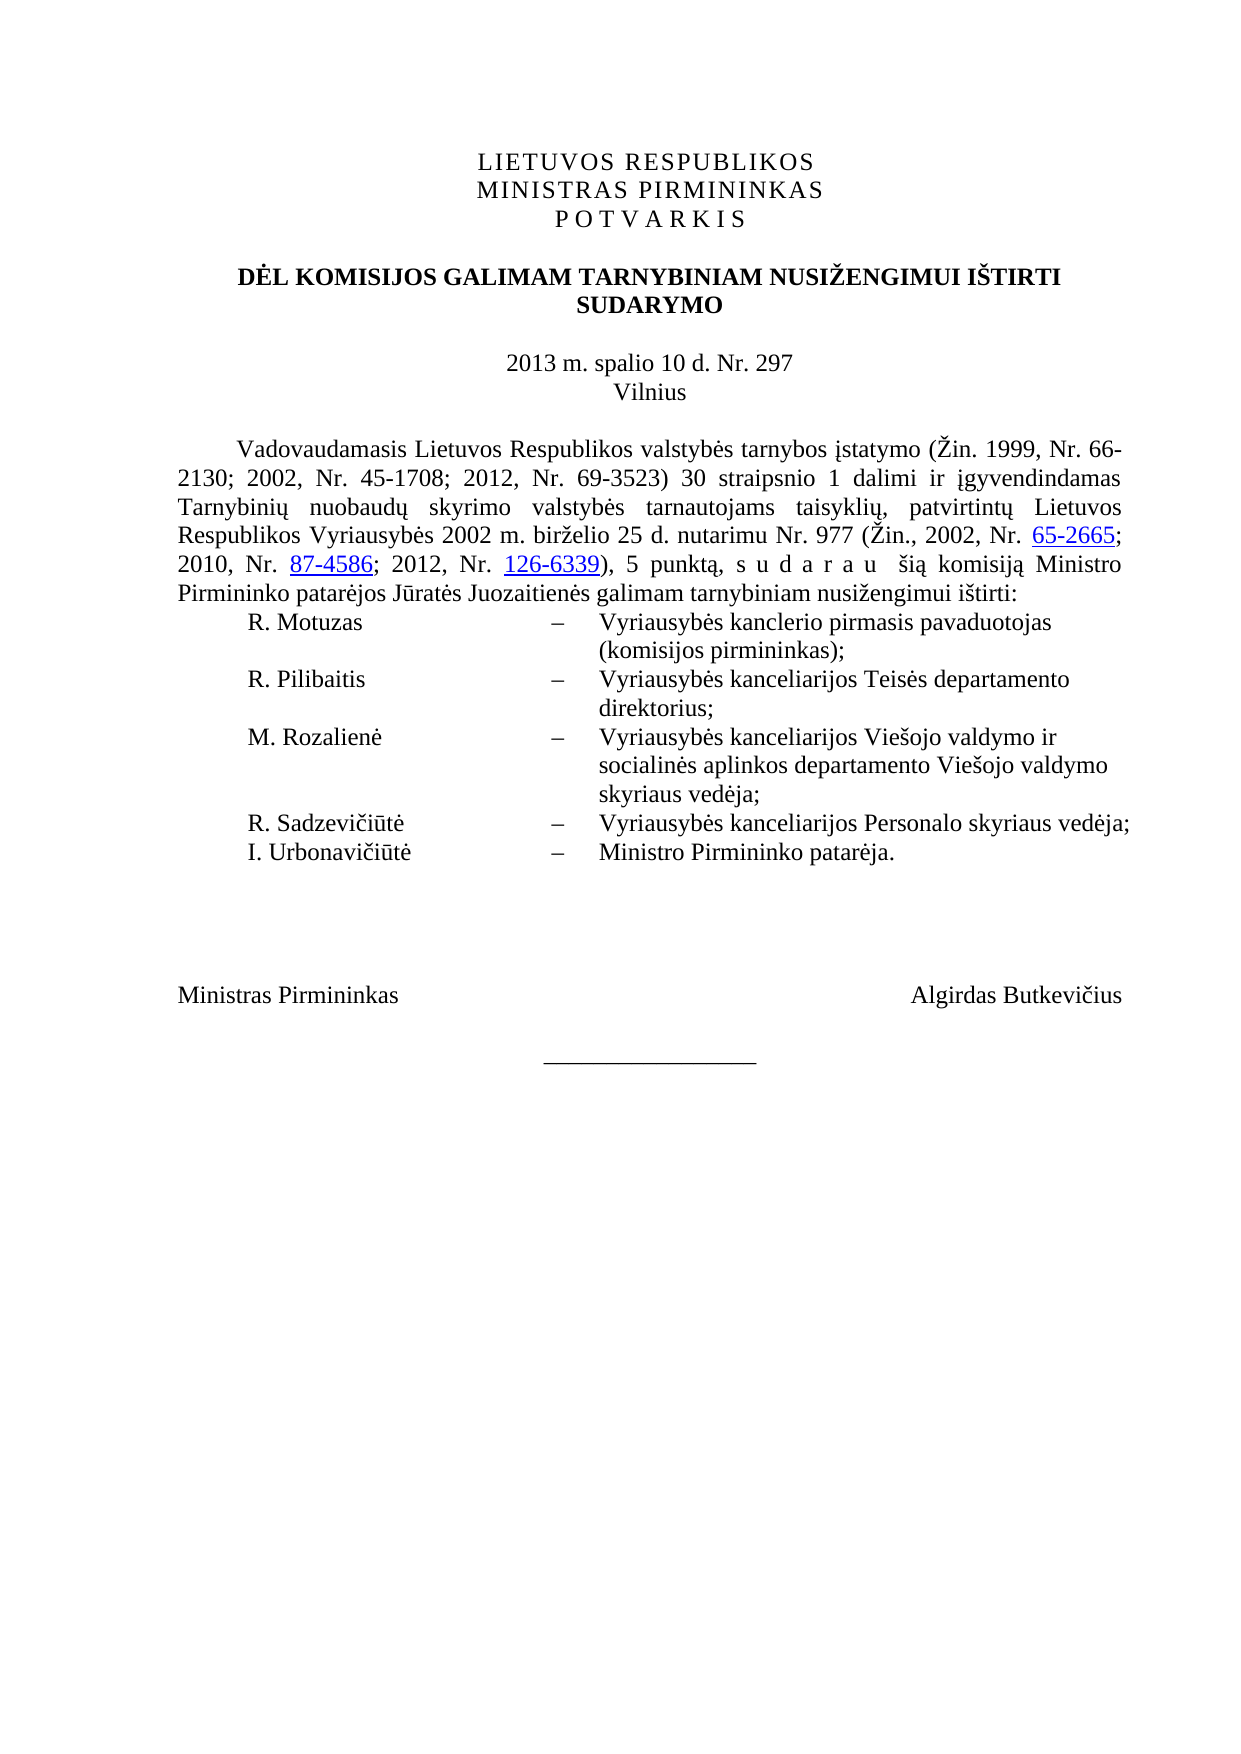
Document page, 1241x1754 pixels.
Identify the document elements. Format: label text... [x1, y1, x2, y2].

table_cell Vyriausybės kanceliarijos Personalo skyriaus vedėja; [587, 808, 1144, 837]
table_cell Ministro Pirmininko patarėja. [587, 837, 1144, 866]
text LIETUVOS RESPUBLIKOS [177, 147, 1122, 176]
text Ministras Pirmininkas Algirdas Butkevičius [177, 981, 1122, 1009]
text Dėl KOMISIJOS GALIMAM TARNYBINIAM NUSIŽENGIMUI IŠTIRTI SUDARYMO [177, 262, 1122, 319]
table_cell R. Sadzevičiūtė [177, 808, 528, 837]
table_header R. Motuzas [177, 607, 528, 664]
table_cell – [528, 808, 587, 837]
table_cell R. Pilibaitis [177, 664, 528, 722]
text Vadovaudamasis Lietuvos Respublikos valstybės tarnybos įstatymo (Žin. 1999, Nr. 66-2130; 2002, Nr. 45-1708; 2012, Nr. 69-3523) 30 straipsnio 1 dalimi ir įgyvendindamas Tarnybinių nuobaudų skyrimo valstybės tarnautojams taisyklių, patvirtintų Lietuvos Respublikos Vyriausybės 2002 m. birželio 25 d. nutarimu Nr. 977 (Žin., 2002, Nr. 65-2665; 2010, Nr. 87-4586; 2012, Nr. 126-6339), 5 punktą, sudarau šią komisiją Ministro Pirmininko patarėjos Jūratės Juozaitienės galimam tarnybiniam nusižengimui ištirti: [177, 434, 1122, 607]
table_cell Vyriausybės kanceliarijos Teisės departamento direktorius; [587, 664, 1144, 722]
text POTVARKIS [177, 204, 1122, 233]
text _________________ [177, 1038, 1122, 1067]
table_cell – [528, 722, 587, 808]
table_cell – [528, 837, 587, 866]
table_header Vyriausybės kanclerio pirmasis pavaduotojas (komisijos pirmininkas); [587, 607, 1144, 664]
text 2013 m. spalio 10 d. Nr. 297 [177, 348, 1122, 377]
text MINISTRAS PIRMININKAS [177, 176, 1122, 204]
table_cell Vyriausybės kanceliarijos Viešojo valdymo ir socialinės aplinkos departamento Viešojo valdymo skyriaus vedėja; [587, 722, 1144, 808]
table_header – [528, 607, 587, 664]
table_cell I. Urbonavičiūtė [177, 837, 528, 866]
table_cell – [528, 664, 587, 722]
table_cell M. Rozalienė [177, 722, 528, 808]
text Vilnius [177, 377, 1122, 406]
